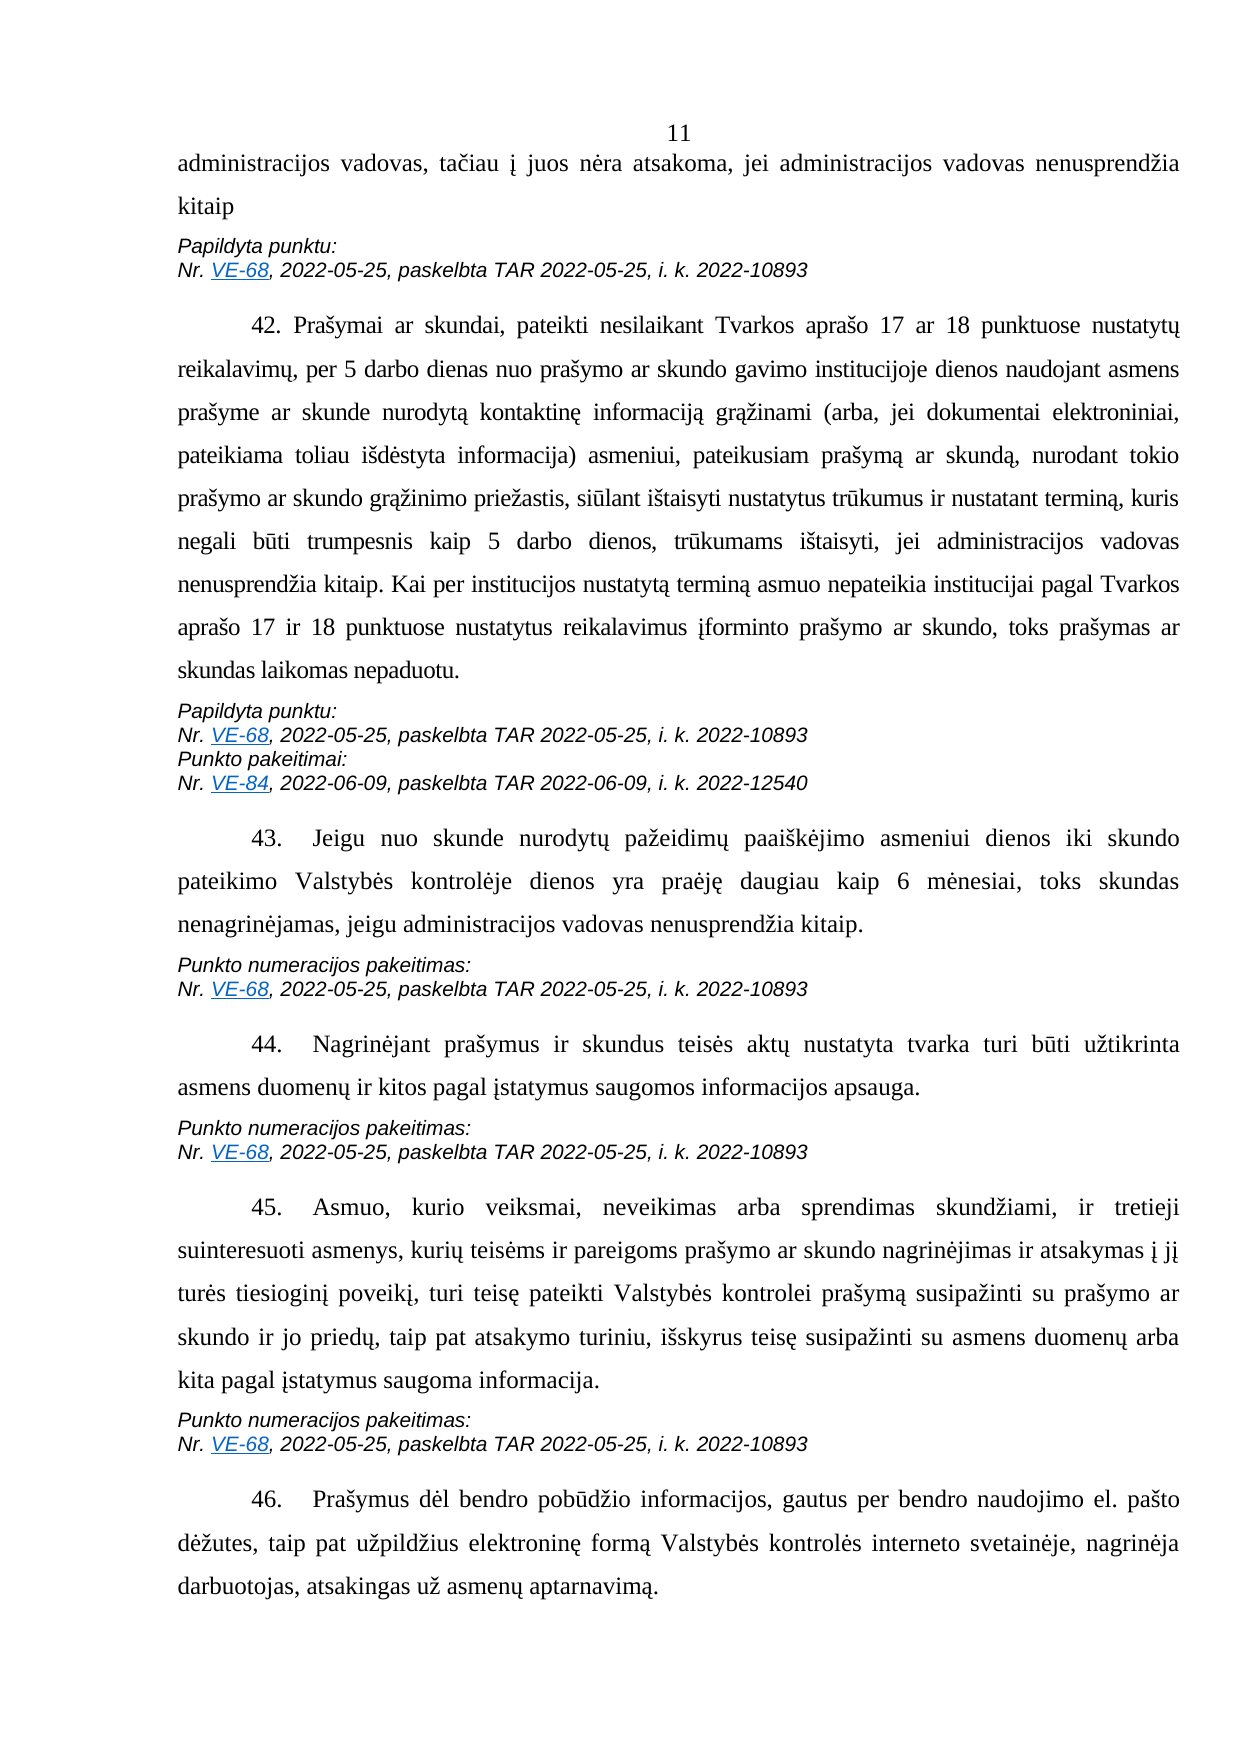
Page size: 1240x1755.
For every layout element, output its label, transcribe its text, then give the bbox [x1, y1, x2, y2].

text 43. Jeigu nuo skunde nurodytų pažeidimų paaiškėjimo asmeniui dienos iki skundo pateikimo Valstybės kontrolėje dienos yra praėję daugiau kaip 6 mėnesiai, toks skundas nenagrinėjamas, jeigu administracijos vadovas nenusprendžia kitaip. [177, 823, 1181, 938]
text Nr. VE-68, 2022-05-25, paskelbta TAR 2022-05-25, i. k. 2022-10893 [177, 723, 1181, 747]
text Punkto numeracijos pakeitimas: [177, 1408, 1181, 1432]
text 46. Prašymus dėl bendro pobūdžio informacijos, gautus per bendro naudojimo el. pašto dėžutes, taip pat užpildžius elektroninę formą Valstybės kontrolės interneto svetainėje, nagrinėja darbuotojas, atsakingas už asmenų aptarnavimą. [177, 1484, 1181, 1599]
text Papildyta punktu: [177, 234, 1181, 258]
text 45. Asmuo, kurio veiksmai, neveikimas arba sprendimas skundžiami, ir tretieji suinteresuoti asmenys, kurių teisėms ir pareigoms prašymo ar skundo nagrinėjimas ir atsakymas į jį turės tiesioginį poveikį, turi teisę pateikti Valstybės kontrolei prašymą susipažinti su prašymo ar skundo ir jo priedų, taip pat atsakymo turiniu, išskyrus teisę susipažinti su asmens duomenų arba kita pagal įstatymus saugoma informacija. [177, 1192, 1181, 1393]
text Papildyta punktu: [177, 699, 1181, 723]
text administracijos vadovas, tačiau į juos nėra atsakoma, jei administracijos vadovas nenusprendžia kitaip [177, 148, 1181, 219]
text Nr. VE-84, 2022-06-09, paskelbta TAR 2022-06-09, i. k. 2022-12540 [177, 771, 1181, 794]
text Punkto numeracijos pakeitimas: [177, 1116, 1181, 1139]
text Punkto pakeitimai: [177, 747, 1181, 771]
text Nr. VE-68, 2022-05-25, paskelbta TAR 2022-05-25, i. k. 2022-10893 [177, 1432, 1181, 1456]
text Nr. VE-68, 2022-05-25, paskelbta TAR 2022-05-25, i. k. 2022-10893 [177, 258, 1181, 282]
text 42. Prašymai ar skundai, pateikti nesilaikant Tvarkos aprašo 17 ar 18 punktuose nustatytų reikalavimų, per 5 darbo dienas nuo prašymo ar skundo gavimo institucijoje dienos naudojant asmens prašyme ar skunde nurodytą kontaktinę informaciją grąžinami (arba, jei dokumentai elektroniniai, pateikiama toliau išdėstyta informacija) asmeniui, pateikusiam prašymą ar skundą, nurodant tokio prašymo ar skundo grąžinimo priežastis, siūlant ištaisyti nustatytus trūkumus ir nustatant terminą, kuris negali būti trumpesnis kaip 5 darbo dienos, trūkumams ištaisyti, jei administracijos vadovas nenusprendžia kitaip. Kai per institucijos nustatytą terminą asmuo nepateikia institucijai pagal Tvarkos aprašo 17 ir 18 punktuose nustatytus reikalavimus įforminto prašymo ar skundo, toks prašymas ar skundas laikomas nepaduotu. [177, 311, 1181, 684]
text Punkto numeracijos pakeitimas: [177, 953, 1181, 977]
text 44. Nagrinėjant prašymus ir skundus teisės aktų nustatyta tvarka turi būti užtikrinta asmens duomenų ir kitos pagal įstatymus saugomos informacijos apsauga. [177, 1029, 1181, 1101]
text Nr. VE-68, 2022-05-25, paskelbta TAR 2022-05-25, i. k. 2022-10893 [177, 1139, 1181, 1163]
text Nr. VE-68, 2022-05-25, paskelbta TAR 2022-05-25, i. k. 2022-10893 [177, 977, 1181, 1001]
